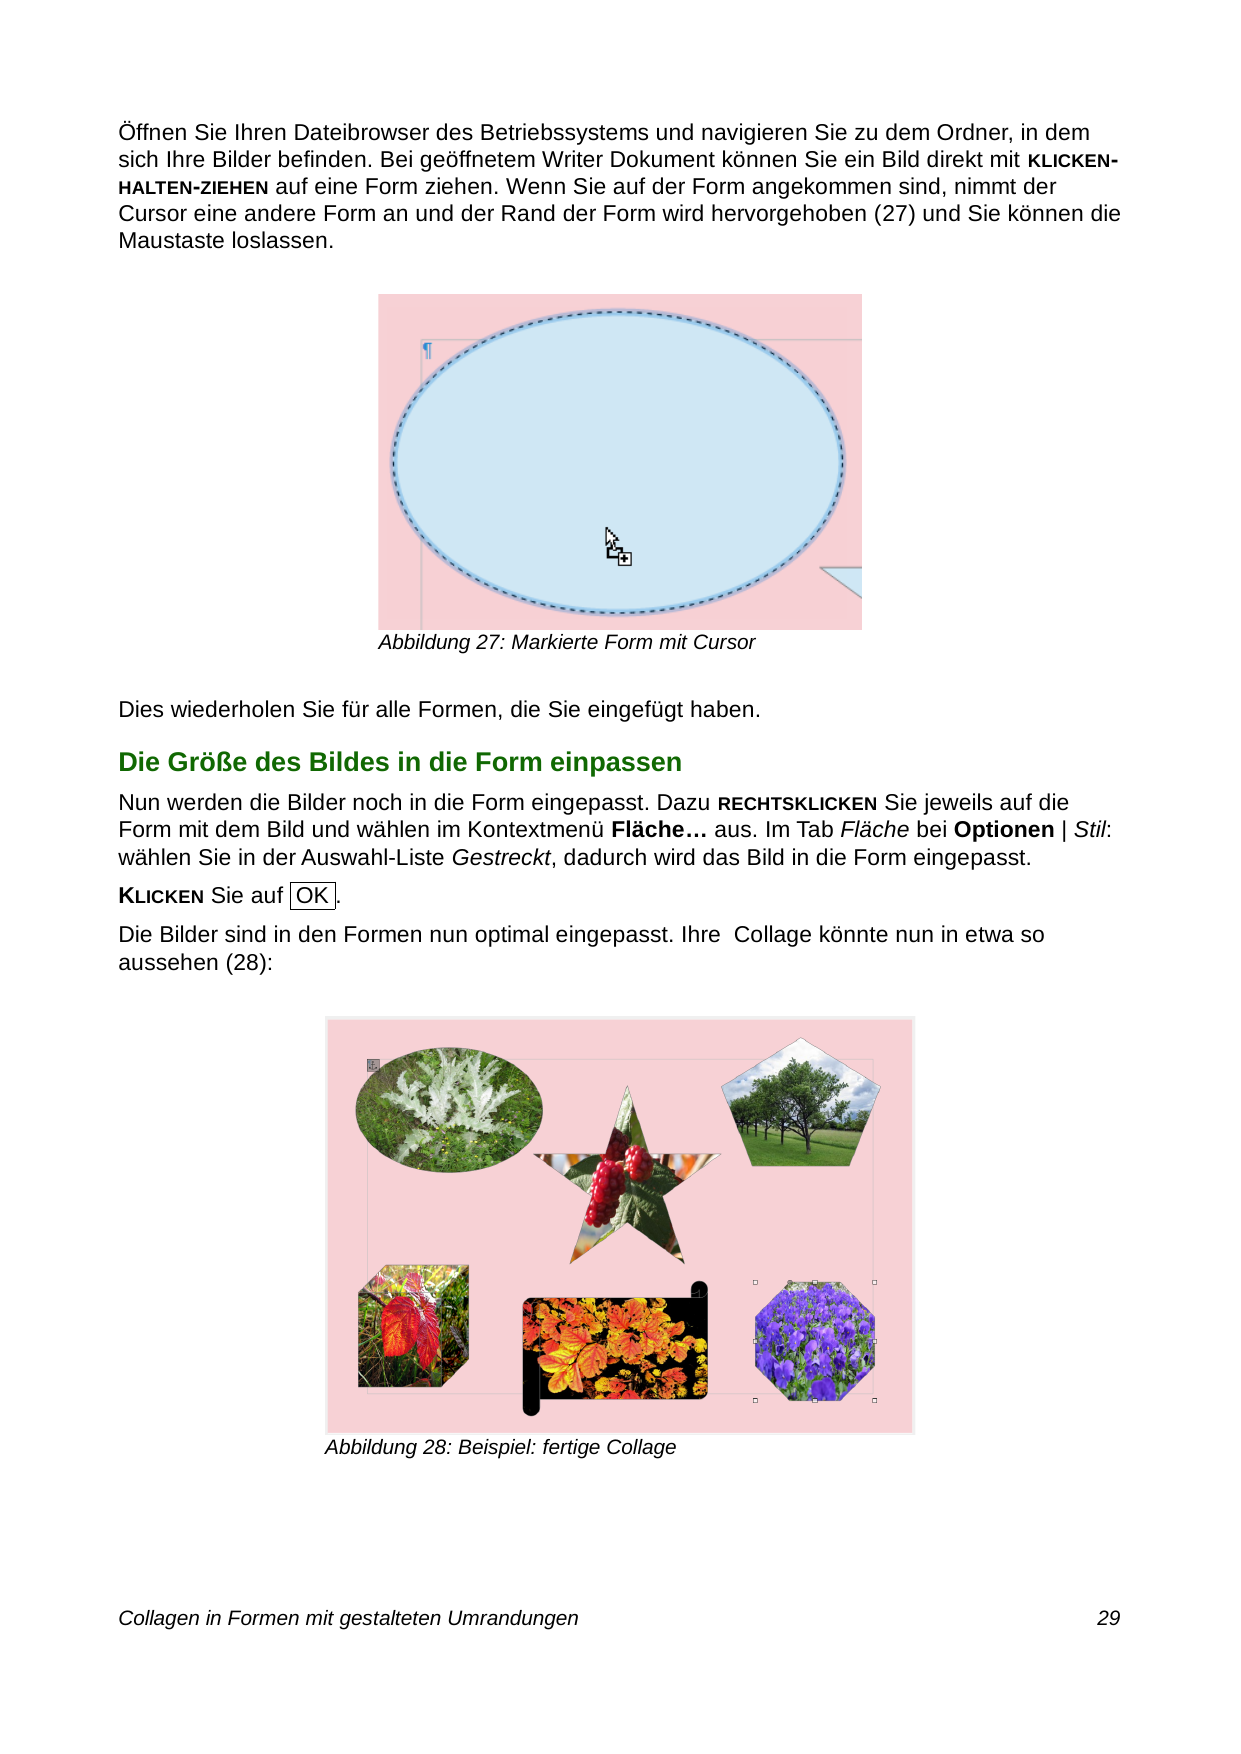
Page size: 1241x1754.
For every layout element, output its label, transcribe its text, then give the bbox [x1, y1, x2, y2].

picture [378, 294, 862, 630]
text Dies wiederholen Sie für alle Formen, die Sie eingefügt haben. [118, 695, 1122, 722]
text Abbildung 28: Beispiel: fertige Collage [325, 1435, 915, 1459]
text . [336, 882, 1122, 909]
picture [325, 1016, 916, 1435]
subtitle Die Größe des Bildes in die Form einpassen [118, 746, 1122, 777]
text OK [291, 883, 335, 909]
text Nun werden die Bilder noch in die Form eingepasst. Dazu rechtsklicken Sie jeweils auf die Form mit dem Bild und wählen im Kontextmenü Fläche… aus. Im Tab Fläche bei Optionen | Stil: wählen Sie in der Auswahl-Liste Gestreckt, dadurch wird das Bild in die Form eingepasst. [118, 789, 1122, 870]
text Öffnen Sie Ihren Dateibrowser des Betriebssystems und navigieren Sie zu dem Ordner, in dem sich Ihre Bilder befinden. Bei geöffnetem Writer Dokument können Sie ein Bild direkt mit klicken-halten-ziehen auf eine Form ziehen. Wenn Sie auf der Form angekommen sind, nimmt der Cursor eine andere Form an und der Rand der Form wird hervorgehoben (Abbildung 27) und Sie können die Maustaste loslassen. [118, 118, 1122, 253]
text Abbildung 27: Markierte Form mit Cursor [378, 630, 862, 654]
text Klicken Sie auf [118, 882, 290, 909]
text Die Bilder sind in den Formen nun optimal eingepasst. Ihre Collage könnte nun in etwa so aussehen (Abbildung 28): [118, 921, 1122, 975]
